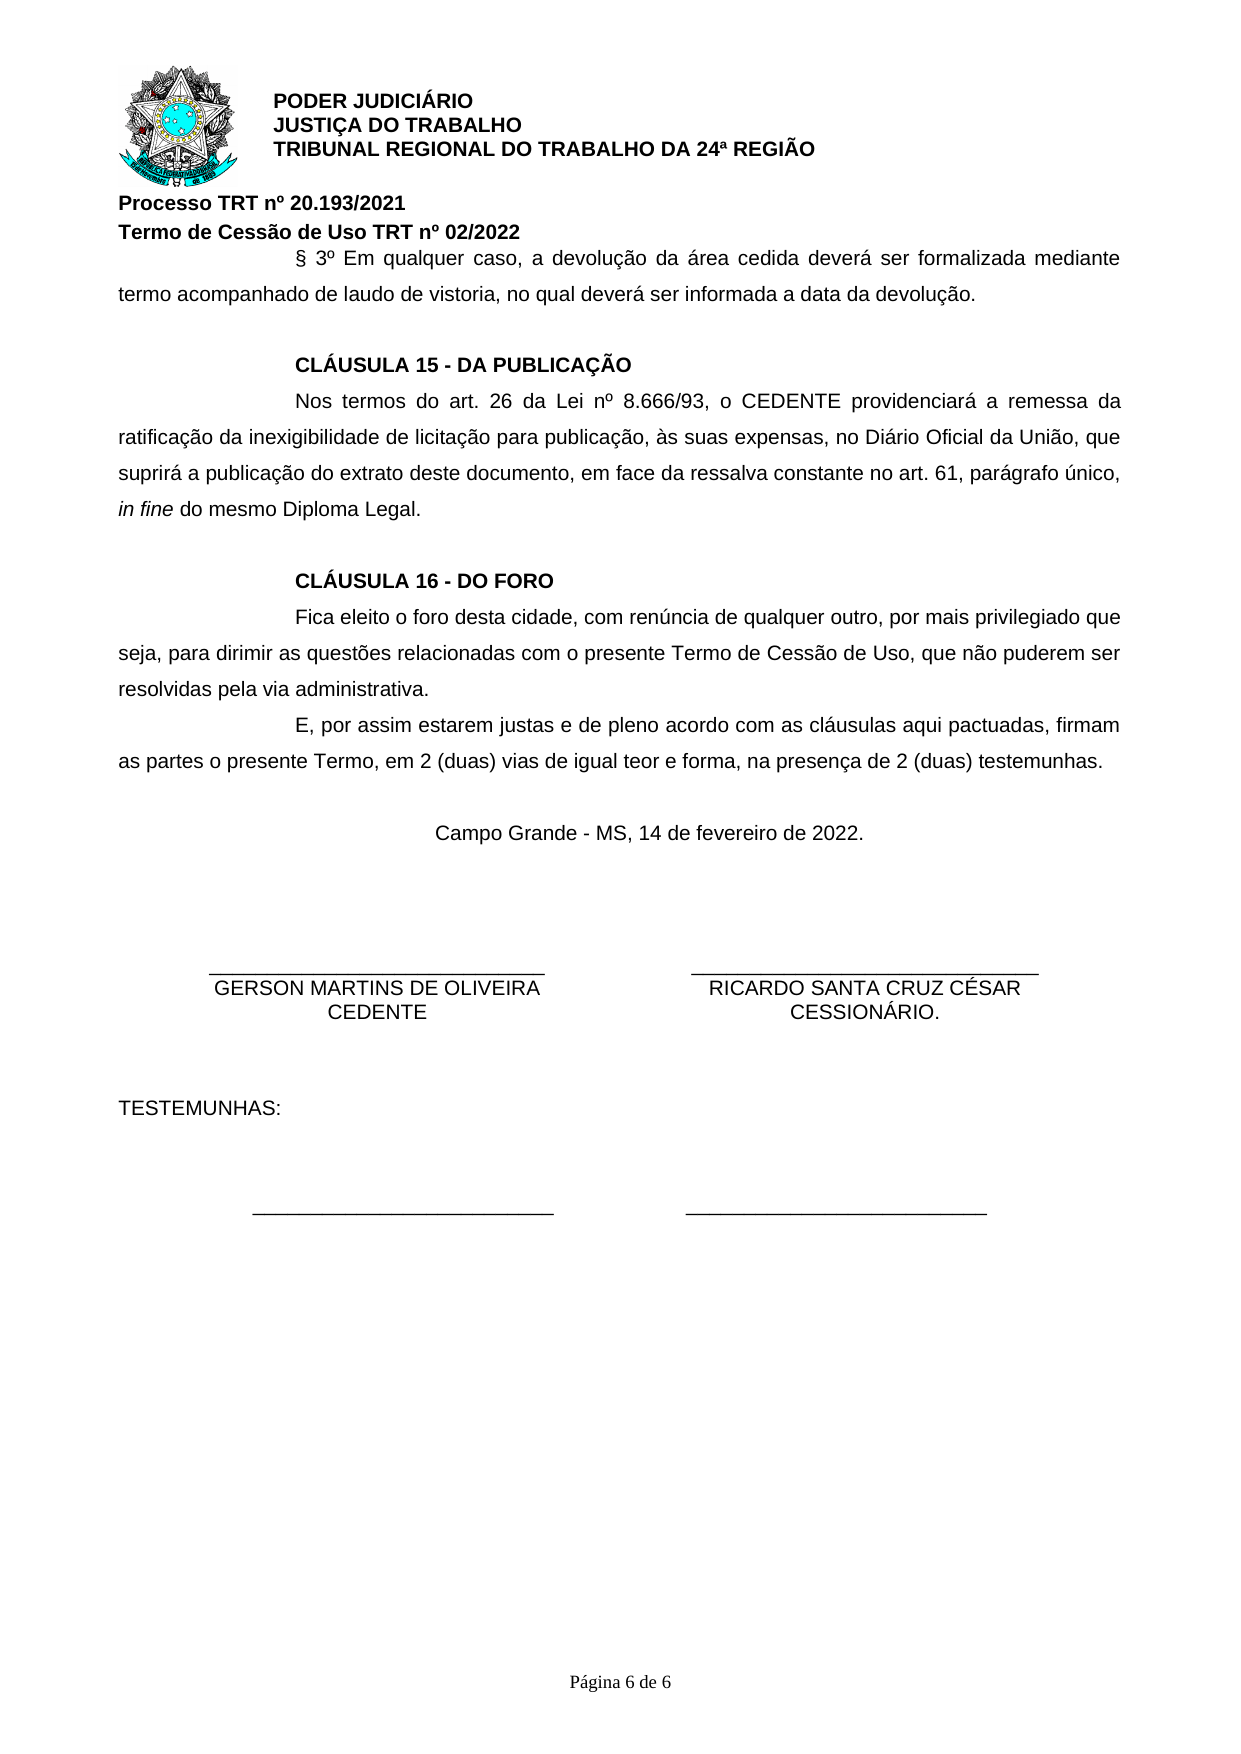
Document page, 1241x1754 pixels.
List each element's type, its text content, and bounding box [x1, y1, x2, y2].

text E, por assim estarem justas e de pleno acordo com as cláusulas aqui pactuadas, firmam as partes o presente Termo, em 2 (duas) vias de igual teor e forma, na presença de 2 (duas) testemunhas. [118, 713, 1122, 773]
text __________________________ __________________________ [118, 1192, 1122, 1216]
text CLÁUSULA 16 - DO FORO [118, 569, 1122, 593]
text Campo Grande - MS, 14 de fevereiro de 2022. [118, 821, 1181, 844]
table_header ______________________________ RICARDO SANTA CRUZ CÉSAR CESSIONÁRIO. [620, 928, 1100, 1048]
text Fica eleito o foro desta cidade, com renúncia de qualquer outro, por mais privilegiado que seja, para dirimir as questões relacionadas com o presente Termo de Cessão de Uso, que não puderem ser resolvidas pela via administrativa. [118, 605, 1122, 701]
text Nos termos do art. 26 da Lei nº 8.666/93, o CEDENTE providenciará a remessa da ratificação da inexigibilidade de licitação para publicação, às suas expensas, no Diário Oficial da União, que suprirá a publicação do extrato deste documento, em face da ressalva constante no art. 61, parágrafo único, in fine do mesmo Diploma Legal. [118, 389, 1122, 521]
table_header _____________________________ GERSON MARTINS DE OLIVEIRA CEDENTE [140, 928, 620, 1048]
text § 3º Em qualquer caso, a devolução da área cedida deverá ser formalizada mediante termo acompanhado de laudo de vistoria, no qual deverá ser informada a data da devolução. [118, 246, 1122, 305]
text CLÁUSULA 15 - DA PUBLICAÇÃO [118, 353, 1122, 377]
text TESTEMUNHAS: [118, 1096, 1122, 1120]
